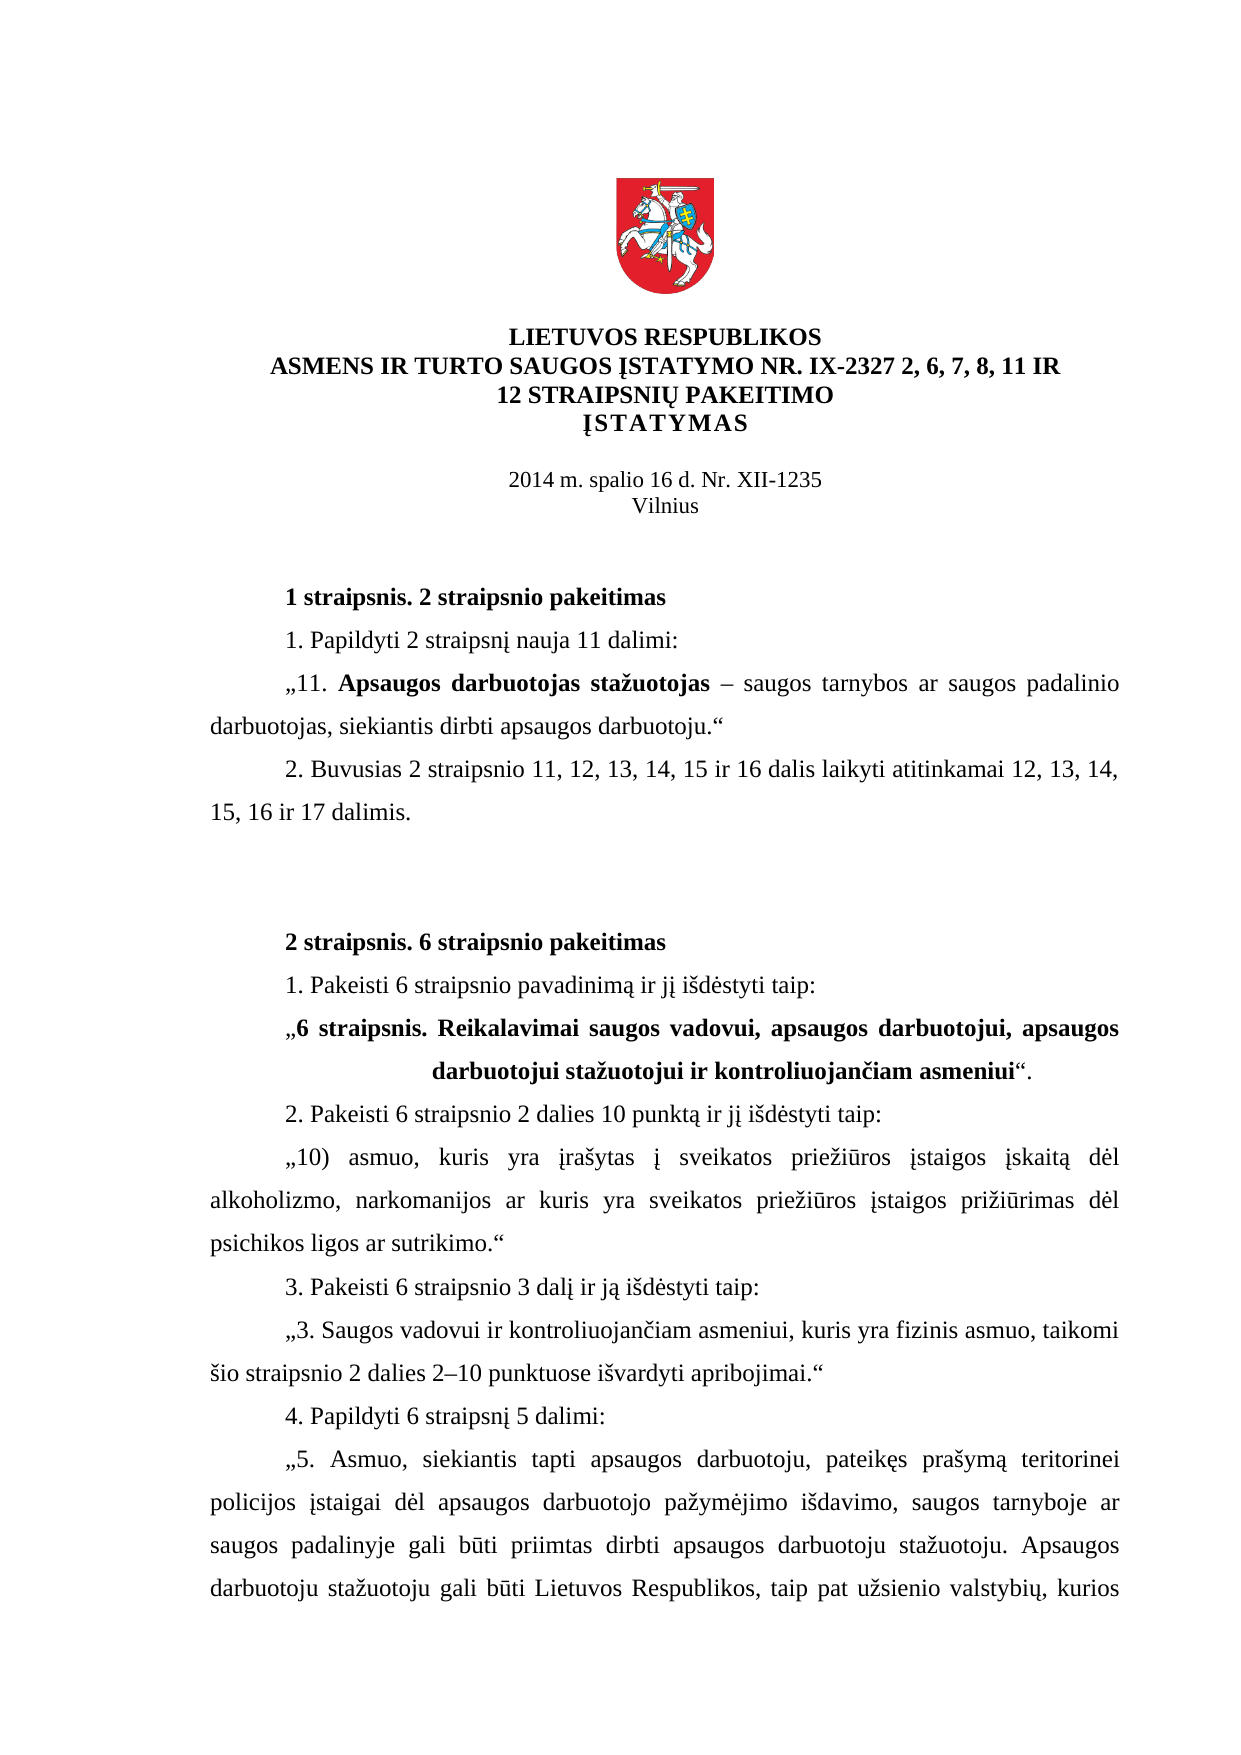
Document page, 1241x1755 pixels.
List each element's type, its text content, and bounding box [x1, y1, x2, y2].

text „6 straipsnis. Reikalavimai saugos vadovui, apsaugos darbuotojui, apsaugos darbuotojui stažuotojui ir kontroliuojančiam asmeniui“. [285, 1013, 1120, 1085]
text 3. Pakeisti 6 straipsnio 3 dalį ir ją išdėstyti taip: [210, 1272, 1120, 1300]
text „3. Saugos vadovui ir kontroliuojančiam asmeniui, kuris yra fizinis asmuo, taikomi šio straipsnio 2 dalies 2–10 punktuose išvardyti apribojimai.“ [210, 1315, 1120, 1387]
text 2 straipsnis. 6 straipsnio pakeitimas [210, 927, 1120, 955]
text „10) asmuo, kuris yra įrašytas į sveikatos priežiūros įstaigos įskaitą dėl alkoholizmo, narkomanijos ar kuris yra sveikatos priežiūros įstaigos prižiūrimas dėl psichikos ligos ar sutrikimo.“ [210, 1142, 1120, 1257]
text „5. Asmuo, siekiantis tapti apsaugos darbuotoju, pateikęs prašymą teritorinei policijos įstaigai dėl apsaugos darbuotojo pažymėjimo išdavimo, saugos tarnyboje ar saugos padalinyje gali būti priimtas dirbti apsaugos darbuotoju stažuotoju. Apsaugos darbuotoju stažuotoju gali būti Lietuvos Respublikos, taip pat užsienio valstybių, kurios [210, 1444, 1120, 1602]
text 2014 m. spalio 16 d. Nr. XII-1235 Vilnius [210, 466, 1120, 519]
text ĮSTATYMAS [210, 408, 1120, 437]
text LIETUVOS RESPUBLIKOS [210, 322, 1120, 351]
text 4. Papildyti 6 straipsnį 5 dalimi: [210, 1401, 1120, 1430]
text „11. Apsaugos darbuotojas stažuotojas – saugos tarnybos ar saugos padalinio darbuotojas, siekiantis dirbti apsaugos darbuotoju.“ [210, 668, 1120, 740]
text ASMENS IR TURTO SAUGOS ĮSTATYMO NR. IX-2327 2, 6, 7, 8, 11 IR 12 STRAIPSNIŲ PAKEITIMO [210, 351, 1120, 408]
text 2. Buvusias 2 straipsnio 11, 12, 13, 14, 15 ir 16 dalis laikyti atitinkamai 12, 13, 14, 15, 16 ir 17 dalimis. [210, 754, 1120, 826]
text 1. Pakeisti 6 straipsnio pavadinimą ir jį išdėstyti taip: [210, 970, 1120, 998]
text 1. Papildyti 2 straipsnį nauja 11 dalimi: [210, 625, 1120, 653]
text 1 straipsnis. 2 straipsnio pakeitimas [210, 582, 1120, 610]
text 2. Pakeisti 6 straipsnio 2 dalies 10 punktą ir jį išdėstyti taip: [210, 1099, 1120, 1128]
